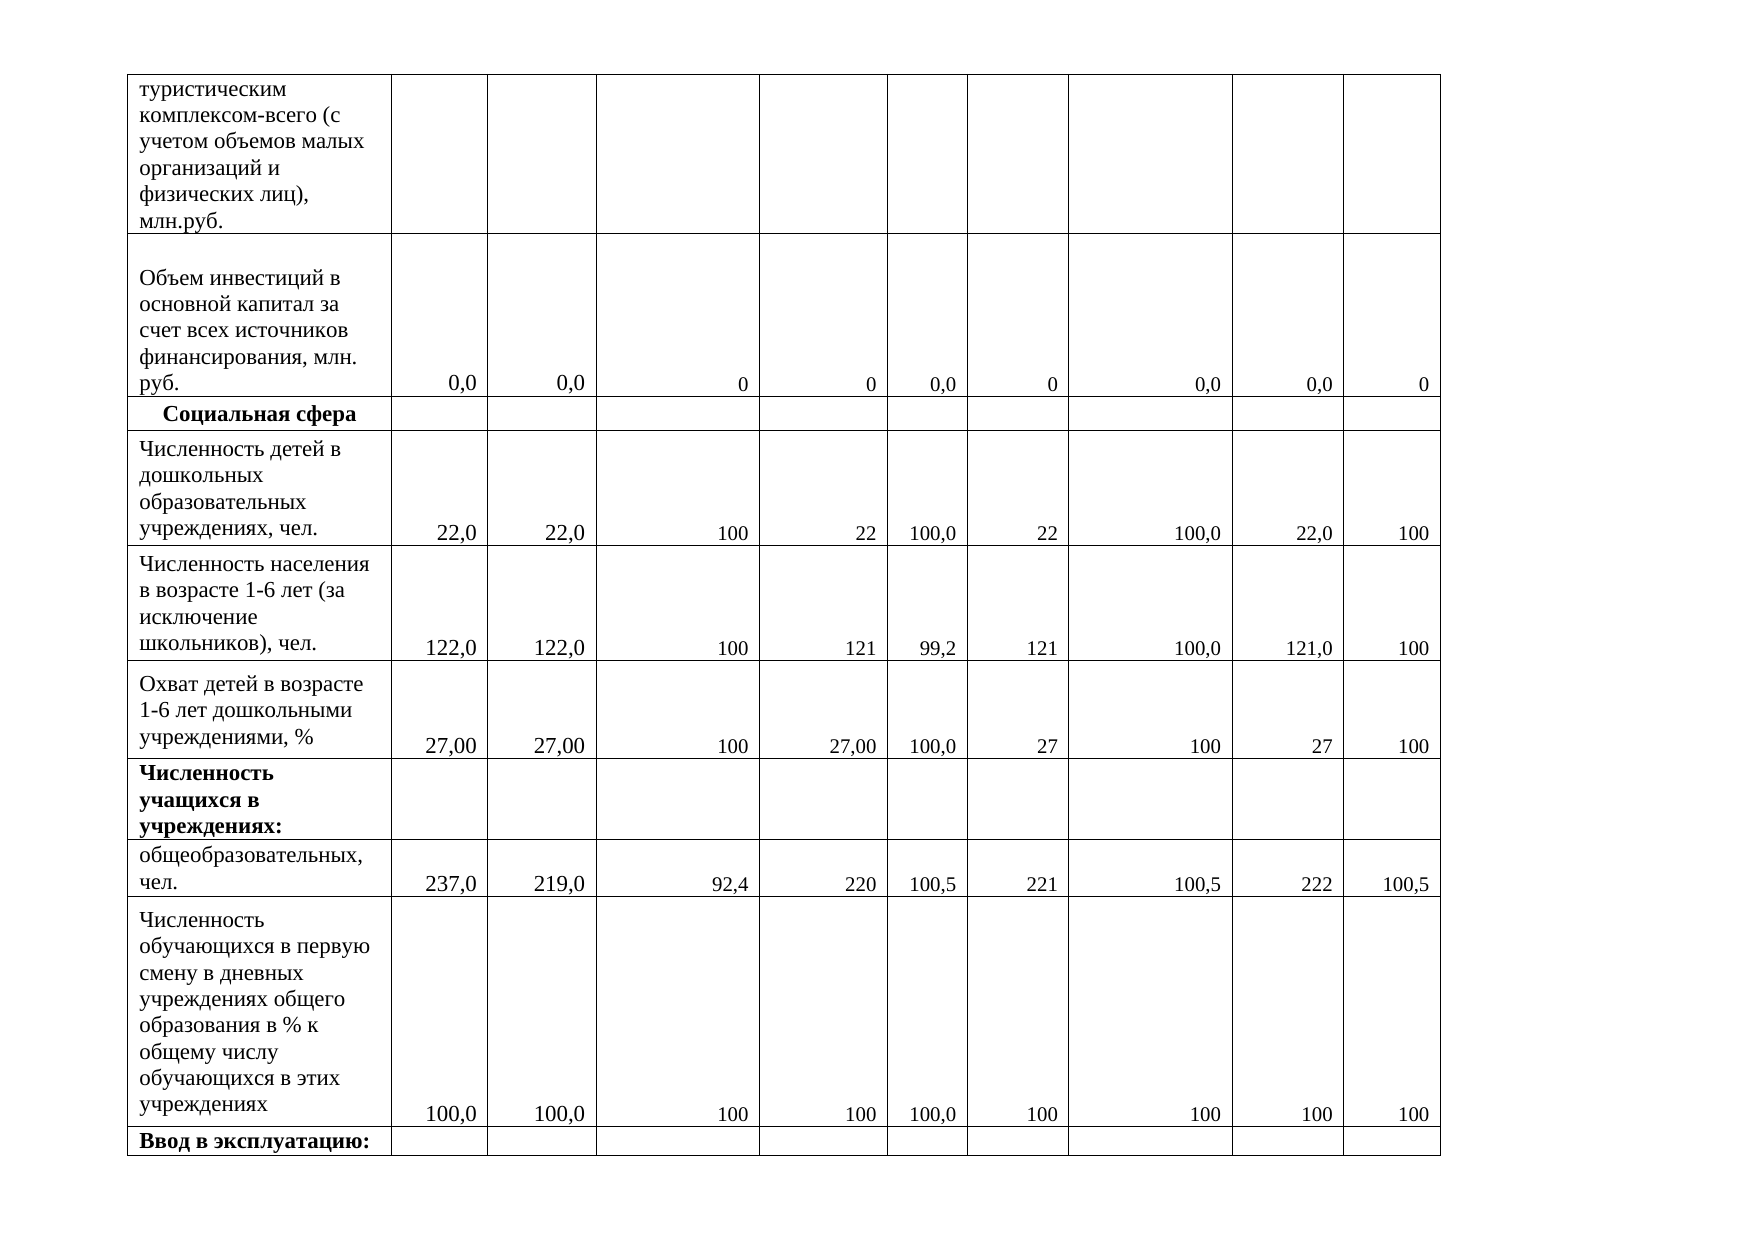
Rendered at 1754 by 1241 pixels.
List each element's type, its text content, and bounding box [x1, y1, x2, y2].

table_cell 100 [1069, 661, 1232, 758]
table_cell [488, 75, 596, 233]
table_cell 100,5 [1344, 840, 1440, 896]
table_cell 100 [1344, 431, 1440, 545]
table_cell 27,00 [392, 661, 487, 758]
table_cell [597, 397, 759, 430]
table_cell [1069, 397, 1232, 430]
table_cell 100,0 [392, 897, 487, 1126]
table_cell 0 [1344, 234, 1440, 396]
table_cell 27 [1233, 661, 1343, 758]
table_cell 100,5 [888, 840, 967, 896]
table_cell 0,0 [392, 234, 487, 396]
table_cell 100,0 [488, 897, 596, 1126]
table_cell 100,0 [1069, 546, 1232, 660]
table_cell 100 [597, 431, 759, 545]
table_cell 22,0 [392, 431, 487, 545]
table_cell [1344, 759, 1440, 838]
table_cell [1344, 75, 1440, 233]
table_cell Численность детей в дошкольных образовательных учреждениях, чел. [128, 431, 391, 545]
table_cell Охват детей в возрасте 1-6 лет дошкольными учреждениями, % [128, 661, 391, 758]
table_cell 100 [1233, 897, 1343, 1126]
table_cell [488, 1127, 596, 1155]
table_cell 100 [1344, 897, 1440, 1126]
table_cell 100 [968, 897, 1068, 1126]
table_cell [1069, 759, 1232, 838]
table_cell 121 [760, 546, 887, 660]
table_cell 122,0 [392, 546, 487, 660]
table_cell 121,0 [1233, 546, 1343, 660]
table_cell [1233, 1127, 1343, 1155]
table_cell [968, 1127, 1068, 1155]
table_cell 0,0 [488, 234, 596, 396]
table_cell [760, 1127, 887, 1155]
table_cell 100,0 [1069, 431, 1232, 545]
table_cell [968, 75, 1068, 233]
table_cell [392, 75, 487, 233]
table_cell [392, 759, 487, 838]
table_cell 100,5 [1069, 840, 1232, 896]
table_cell 0,0 [1069, 234, 1232, 396]
table_cell 100 [597, 661, 759, 758]
table_cell 100,0 [888, 661, 967, 758]
table_cell [1233, 397, 1343, 430]
table_cell 0,0 [1233, 234, 1343, 396]
table_cell 100 [1344, 546, 1440, 660]
table_cell [392, 397, 487, 430]
table_cell [488, 397, 596, 430]
table_cell 220 [760, 840, 887, 896]
table_cell [597, 75, 759, 233]
table_cell 222 [1233, 840, 1343, 896]
table_cell 22 [968, 431, 1068, 545]
table_cell [968, 397, 1068, 430]
table_cell 27,00 [488, 661, 596, 758]
table_cell 92,4 [597, 840, 759, 896]
table_cell 22,0 [488, 431, 596, 545]
table_cell [597, 759, 759, 838]
table_cell [597, 1127, 759, 1155]
table_cell [1344, 1127, 1440, 1155]
table_cell 100 [1069, 897, 1232, 1126]
table_cell 0 [760, 234, 887, 396]
table_cell [760, 75, 887, 233]
table_cell [760, 397, 887, 430]
table_cell 100 [1344, 661, 1440, 758]
table_cell общеобразовательных, чел. [128, 840, 391, 896]
table_cell Социальная сфера [128, 397, 391, 430]
table_cell Численность населения в возрасте 1-6 лет (за исключение школьников), чел. [128, 546, 391, 660]
table_cell 121 [968, 546, 1068, 660]
table_cell [1069, 75, 1232, 233]
table_cell 27,00 [760, 661, 887, 758]
table_cell Численность обучающихся в первую смену в дневных учреждениях общего образования в % к общему числу обучающихся в этих учреждениях [128, 897, 391, 1126]
table_cell 122,0 [488, 546, 596, 660]
table_cell [968, 759, 1068, 838]
table_cell 0,0 [888, 234, 967, 396]
table_cell 100 [597, 546, 759, 660]
table_cell туристическим комплексом-всего (с учетом объемов малых организаций и физических лиц), млн.руб. [128, 75, 391, 233]
table_cell [1233, 75, 1343, 233]
table_cell 22,0 [1233, 431, 1343, 545]
table_cell [1344, 397, 1440, 430]
table_cell [1233, 759, 1343, 838]
table_cell 100,0 [888, 431, 967, 545]
table_cell Численность учащихся в учреждениях: [128, 759, 391, 838]
table_cell 237,0 [392, 840, 487, 896]
table_cell 219,0 [488, 840, 596, 896]
table_cell 221 [968, 840, 1068, 896]
table_cell 100 [597, 897, 759, 1126]
table_cell 0 [968, 234, 1068, 396]
table_cell [888, 759, 967, 838]
table_cell 99,2 [888, 546, 967, 660]
table_cell [888, 75, 967, 233]
table_cell 100 [760, 897, 887, 1126]
table_cell [1069, 1127, 1232, 1155]
table_cell [488, 759, 596, 838]
table_cell [888, 397, 967, 430]
table_cell [760, 759, 887, 838]
table_cell Ввод в эксплуатацию: [128, 1127, 391, 1155]
table_cell 22 [760, 431, 887, 545]
table_cell [392, 1127, 487, 1155]
table_cell [888, 1127, 967, 1155]
table_cell Объем инвестиций в основной капитал за счет всех источников финансирования, млн. руб. [128, 234, 391, 396]
table_cell 27 [968, 661, 1068, 758]
table_cell 0 [597, 234, 759, 396]
table_cell 100,0 [888, 897, 967, 1126]
